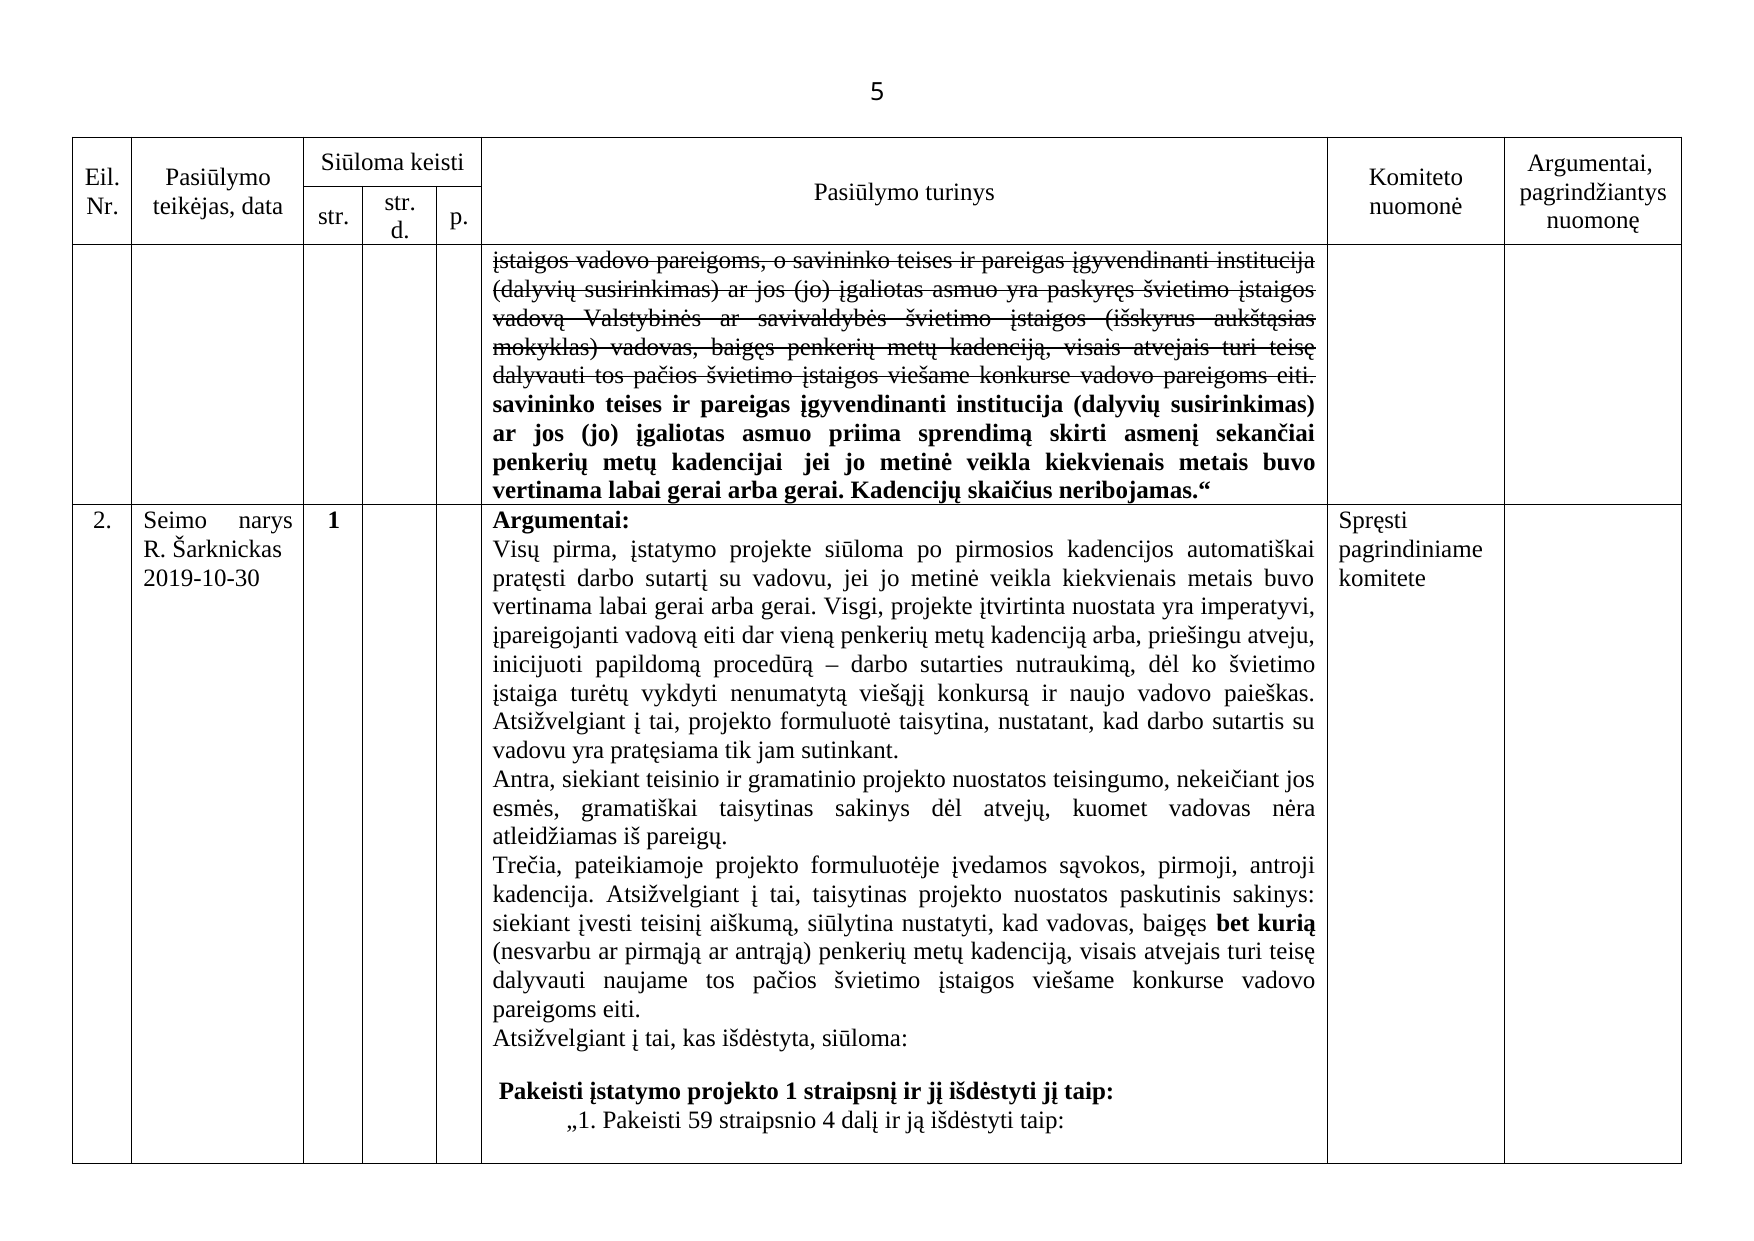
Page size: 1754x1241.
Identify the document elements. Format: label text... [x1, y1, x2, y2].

table_header Komiteto nuomonė [1328, 138, 1504, 244]
table_cell str. d. [363, 187, 436, 244]
table_cell [363, 505, 436, 1163]
table_cell [437, 245, 481, 504]
table_cell įstaigos vadovo pareigoms, o savininko teises ir pareigas įgyvendinanti institucija (dalyvių susirinkimas) ar jos (jo) įgaliotas asmuo yra paskyręs švietimo įstaigos vadovą Valstybinės ar savivaldybės švietimo įstaigos (išskyrus aukštąsias mokyklas) vadovas, baigęs penkerių metų kadenciją, visais atvejais turi teisę dalyvauti tos pačios švietimo įstaigos viešame konkurse vadovo pareigoms eiti. savininko teises ir pareigas įgyvendinanti institucija (dalyvių susirinkimas) ar jos (jo) įgaliotas asmuo priima sprendimą skirti asmenį sekančiai penkerių metų kadencijai jei jo metinė veikla kiekvienais metais buvo vertinama labai gerai arba gerai. Kadencijų skaičius neribojamas.“ [482, 245, 1327, 504]
table_cell [1328, 245, 1504, 504]
table_header Siūloma keisti [304, 138, 481, 186]
table_cell Spręsti pagrindiniame komitete [1328, 505, 1504, 1163]
table_header Eil. Nr. [73, 138, 131, 244]
table_cell 2. [73, 505, 131, 1163]
table_cell Argumentai: Visų pirma, įstatymo projekte siūloma po pirmosios kadencijos automatiškai pratęsti darbo sutartį su vadovu, jei jo metinė veikla kiekvienais metais buvo vertinama labai gerai arba gerai. Visgi, projekte įtvirtinta nuostata yra imperatyvi, įpareigojanti vadovą eiti dar vieną penkerių metų kadenciją arba, priešingu atveju, inicijuoti papildomą procedūrą – darbo sutarties nutraukimą, dėl ko švietimo įstaiga turėtų vykdyti nenumatytą viešąjį konkursą ir naujo vadovo paieškas. Atsižvelgiant į tai, projekto formuluotė taisytina, nustatant, kad darbo sutartis su vadovu yra pratęsiama tik jam sutinkant. Antra, siekiant teisinio ir gramatinio projekto nuostatos teisingumo, nekeičiant jos esmės, gramatiškai taisytinas sakinys dėl atvejų, kuomet vadovas nėra atleidžiamas iš pareigų. Trečia, pateikiamoje projekto formuluotėje įvedamos sąvokos, pirmoji, antroji kadencija. Atsižvelgiant į tai, taisytinas projekto nuostatos paskutinis sakinys: siekiant įvesti teisinį aiškumą, siūlytina nustatyti, kad vadovas, baigęs bet kurią (nesvarbu ar pirmąją ar antrąją) penkerių metų kadenciją, visais atvejais turi teisę dalyvauti naujame tos pačios švietimo įstaigos viešame konkurse vadovo pareigoms eiti. Atsižvelgiant į tai, kas išdėstyta, siūloma: Pakeisti įstatymo projekto 1 straipsnį ir jį išdėstyti jį taip: „1. Pakeisti 59 straipsnio 4 dalį ir ją išdėstyti taip: [482, 505, 1327, 1163]
table_cell p. [437, 187, 481, 244]
table_cell 1 [304, 505, 362, 1163]
table_header Argumentai, pagrindžiantys nuomonę [1505, 138, 1681, 244]
table_cell Seimo narys R. Šarknickas 2019-10-30 [132, 505, 303, 1163]
table_cell [73, 245, 131, 504]
table_cell [1505, 245, 1681, 504]
table_header Pasiūlymo turinys [482, 138, 1327, 244]
table_cell str. [304, 187, 362, 244]
table_cell [363, 245, 436, 504]
table_cell [304, 245, 362, 504]
table_cell [1505, 505, 1681, 1163]
table_cell [437, 505, 481, 1163]
table_header Pasiūlymo teikėjas, data [132, 138, 303, 244]
table_cell [132, 245, 303, 504]
